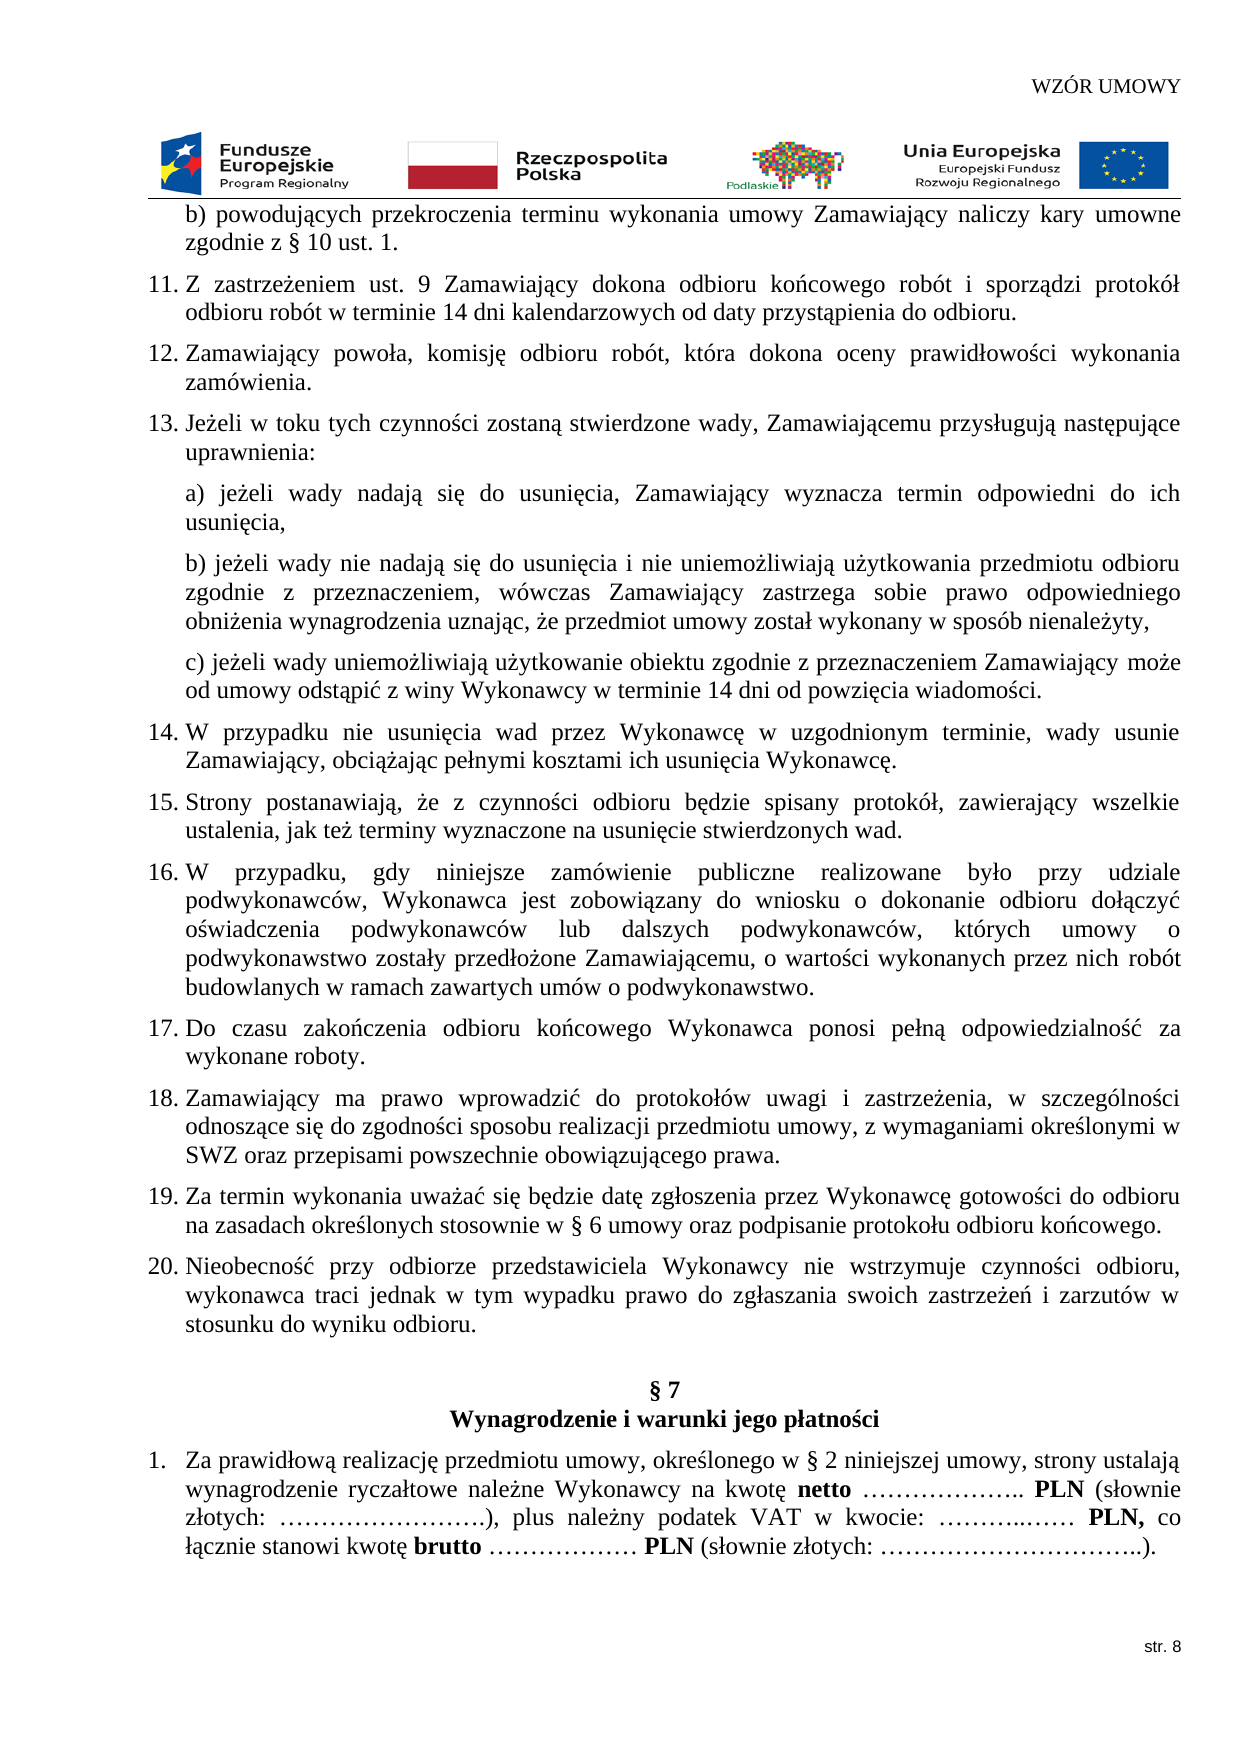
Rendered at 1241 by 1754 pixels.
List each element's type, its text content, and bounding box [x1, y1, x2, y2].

list W przypadku nie usunięcia wad przez Wykonawcę w uzgodnionym terminie, wady usunie Zamawiający, obciążając pełnymi kosztami ich usunięcia Wykonawcę. [148, 717, 1181, 774]
list b) jeżeli wady nie nadają się do usunięcia i nie uniemożliwiają użytkowania przedmiotu odbioru zgodnie z przeznaczeniem, wówczas Zamawiający zastrzega sobie prawo odpowiedniego obniżenia wynagrodzenia uznając, że przedmiot umowy został wykonany w sposób nienależyty, [148, 548, 1181, 634]
list a) jeżeli wady nadają się do usunięcia, Zamawiający wyznacza termin odpowiedni do ich usunięcia, [148, 478, 1181, 536]
picture [157, 128, 1172, 198]
list c) jeżeli wady uniemożliwiają użytkowanie obiektu zgodnie z przeznaczeniem Zamawiający może od umowy odstąpić z winy Wykonawcy w terminie 14 dni od powzięcia wiadomości. [148, 647, 1181, 704]
list Jeżeli w toku tych czynności zostaną stwierdzone wady, Zamawiającemu przysługują następujące uprawnienia: [148, 408, 1181, 466]
list Do czasu zakończenia odbioru końcowego Wykonawca ponosi pełną odpowiedzialność za wykonane roboty. [148, 1013, 1181, 1070]
text Wynagrodzenie i warunki jego płatności [148, 1404, 1181, 1432]
list Zamawiający powoła, komisję odbioru robót, która dokona oceny prawidłowości wykonania zamówienia. [148, 338, 1181, 396]
text § 7 [148, 1375, 1181, 1404]
list Za termin wykonania uważać się będzie datę zgłoszenia przez Wykonawcę gotowości do odbioru na zasadach określonych stosownie w § 6 umowy oraz podpisanie protokołu odbioru końcowego. [148, 1181, 1181, 1239]
list Zamawiający ma prawo wprowadzić do protokołów uwagi i zastrzeżenia, w szczególności odnoszące się do zgodności sposobu realizacji przedmiotu umowy, z wymaganiami określonymi w SWZ oraz przepisami powszechnie obowiązującego prawa. [148, 1083, 1181, 1169]
list Z zastrzeżeniem ust. 9 Zamawiający dokona odbioru końcowego robót i sporządzi protokół odbioru robót w terminie 14 dni kalendarzowych od daty przystąpienia do odbioru. [148, 269, 1181, 326]
list b) powodujących przekroczenia terminu wykonania umowy Zamawiający naliczy kary umowne zgodnie z § 10 ust. 1. [148, 199, 1181, 256]
list Nieobecność przy odbiorze przedstawiciela Wykonawcy nie wstrzymuje czynności odbioru, wykonawca traci jednak w tym wypadku prawo do zgłaszania swoich zastrzeżeń i zarzutów w stosunku do wyniku odbioru. [148, 1251, 1181, 1337]
list Za prawidłową realizację przedmiotu umowy, określonego w § 2 niniejszej umowy, strony ustalają wynagrodzenie ryczałtowe należne Wykonawcy na kwotę netto ……………….. PLN (słownie złotych: …………………….), plus należny podatek VAT w kwocie: ………..…… PLN, co łącznie stanowi kwotę brutto ……………… PLN (słownie złotych: …………………………..). [148, 1445, 1181, 1560]
list W przypadku, gdy niniejsze zamówienie publiczne realizowane było przy udziale podwykonawców, Wykonawca jest zobowiązany do wniosku o dokonanie odbioru dołączyć oświadczenia podwykonawców lub dalszych podwykonawców, których umowy o podwykonawstwo zostały przedłożone Zamawiającemu, o wartości wykonanych przez nich robót budowlanych w ramach zawartych umów o podwykonawstwo. [148, 857, 1181, 1000]
list Strony postanawiają, że z czynności odbioru będzie spisany protokół, zawierający wszelkie ustalenia, jak też terminy wyznaczone na usunięcie stwierdzonych wad. [148, 787, 1181, 844]
